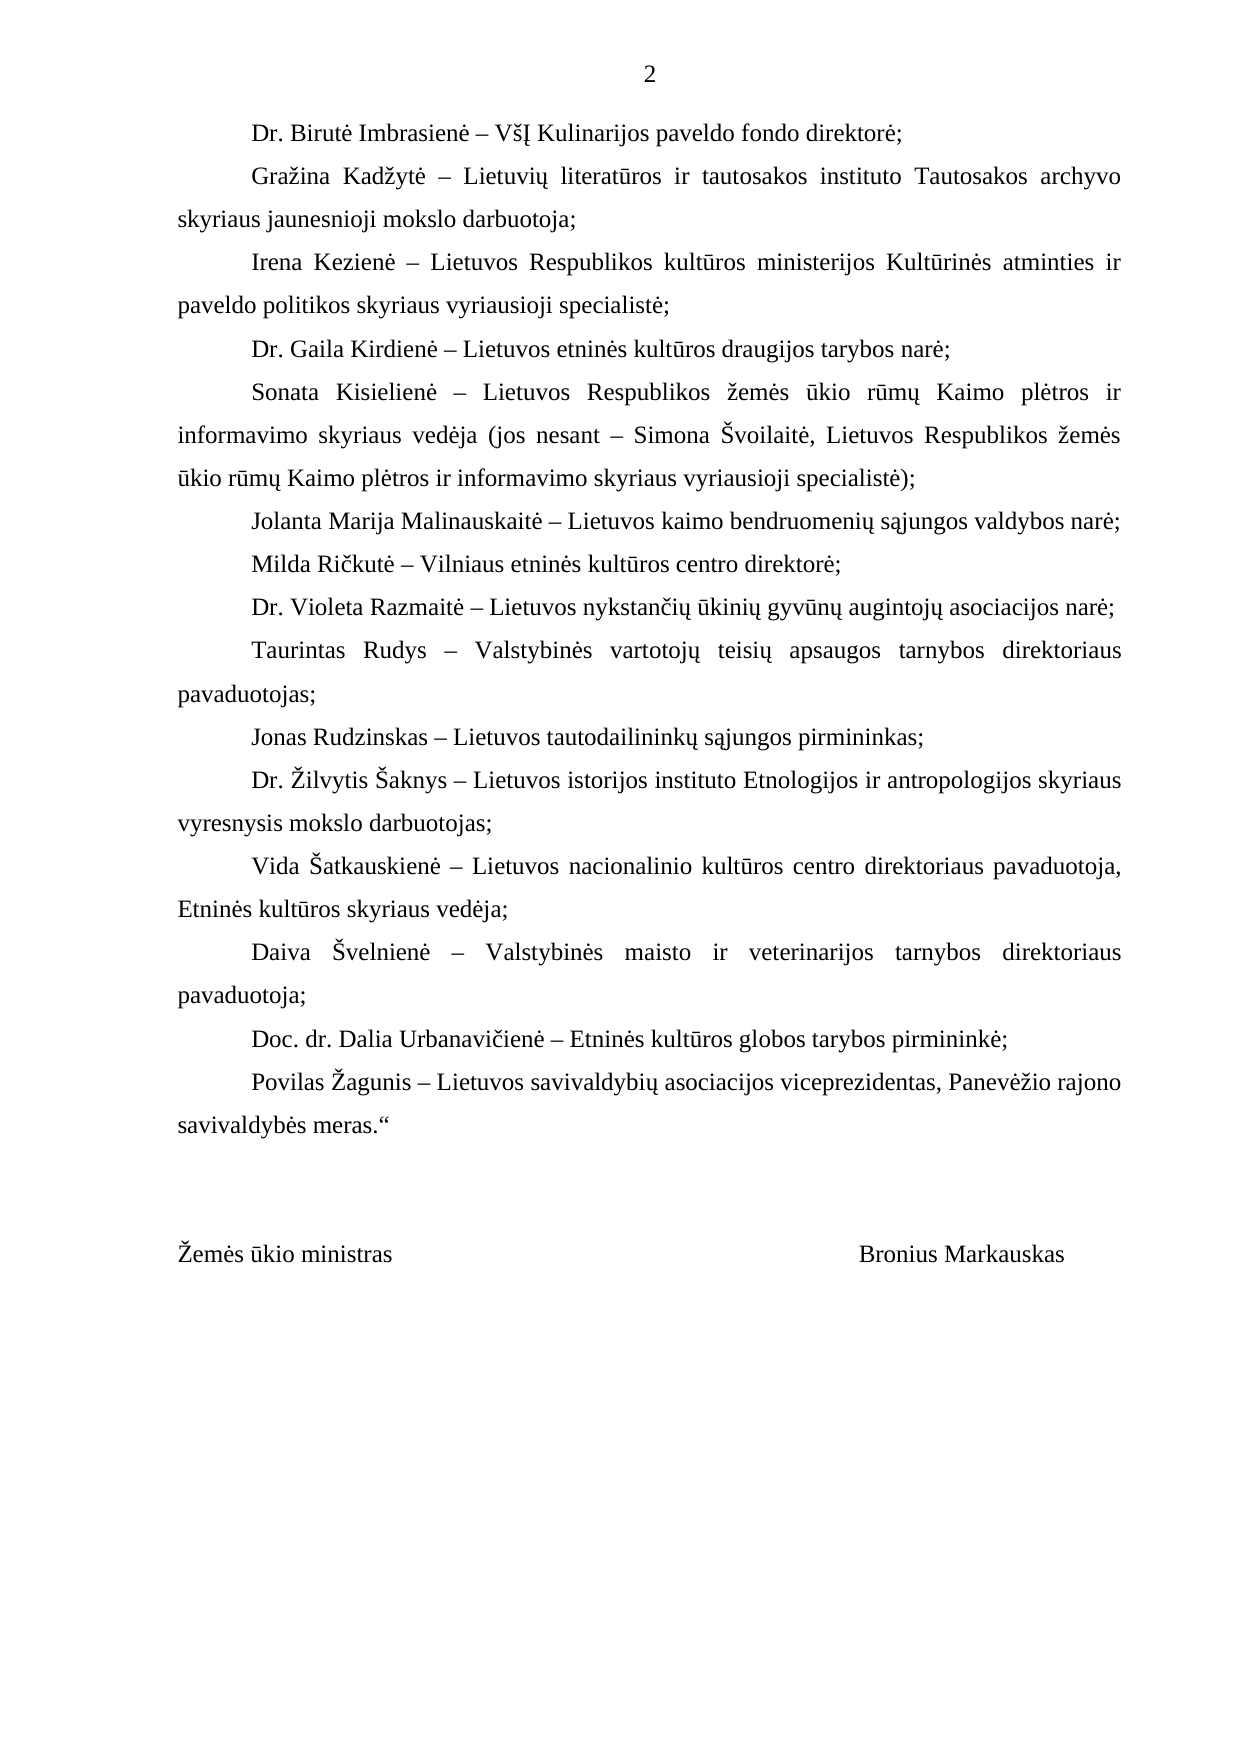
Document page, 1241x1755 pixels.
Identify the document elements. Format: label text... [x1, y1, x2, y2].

text Dr. Violeta Razmaitė – Lietuvos nykstančių ūkinių gyvūnų augintojų asociacijos narė; [177, 592, 1122, 621]
text Vida Šatkauskienė – Lietuvos nacionalinio kultūros centro direktoriaus pavaduotoja, Etninės kultūros skyriaus vedėja; [177, 851, 1122, 923]
text Sonata Kisielienė – Lietuvos Respublikos žemės ūkio rūmų Kaimo plėtros ir informavimo skyriaus vedėja (jos nesant – Simona Švoilaitė, Lietuvos Respublikos žemės ūkio rūmų Kaimo plėtros ir informavimo skyriaus vyriausioji specialistė); [177, 377, 1122, 492]
text Dr. Žilvytis Šaknys – Lietuvos istorijos instituto Etnologijos ir antropologijos skyriaus vyresnysis mokslo darbuotojas; [177, 765, 1122, 837]
text Taurintas Rudys – Valstybinės vartotojų teisių apsaugos tarnybos direktoriaus pavaduotojas; [177, 636, 1122, 707]
text Daiva Švelnienė – Valstybinės maisto ir veterinarijos tarnybos direktoriaus pavaduotoja; [177, 937, 1122, 1009]
text Dr. Gaila Kirdienė – Lietuvos etninės kultūros draugijos tarybos narė; [177, 334, 1122, 362]
text Doc. dr. Dalia Urbanavičienė – Etninės kultūros globos tarybos pirmininkė; [177, 1024, 1122, 1052]
text Milda Ričkutė – Vilniaus etninės kultūros centro direktorė; [177, 549, 1122, 578]
text Jolanta Marija Malinauskaitė – Lietuvos kaimo bendruomenių sąjungos valdybos narė; [177, 506, 1122, 535]
text Gražina Kadžytė – Lietuvių literatūros ir tautosakos instituto Tautosakos archyvo skyriaus jaunesnioji mokslo darbuotoja; [177, 161, 1122, 233]
text Žemės ūkio ministras Bronius Markauskas [177, 1239, 1122, 1268]
text Dr. Birutė Imbrasienė – VšĮ Kulinarijos paveldo fondo direktorė; [177, 118, 1122, 147]
text Irena Kezienė – Lietuvos Respublikos kultūros ministerijos Kultūrinės atminties ir paveldo politikos skyriaus vyriausioji specialistė; [177, 247, 1122, 319]
text Povilas Žagunis – Lietuvos savivaldybių asociacijos viceprezidentas, Panevėžio rajono savivaldybės meras.“ [177, 1067, 1122, 1139]
text Jonas Rudzinskas – Lietuvos tautodailininkų sąjungos pirmininkas; [177, 722, 1122, 751]
